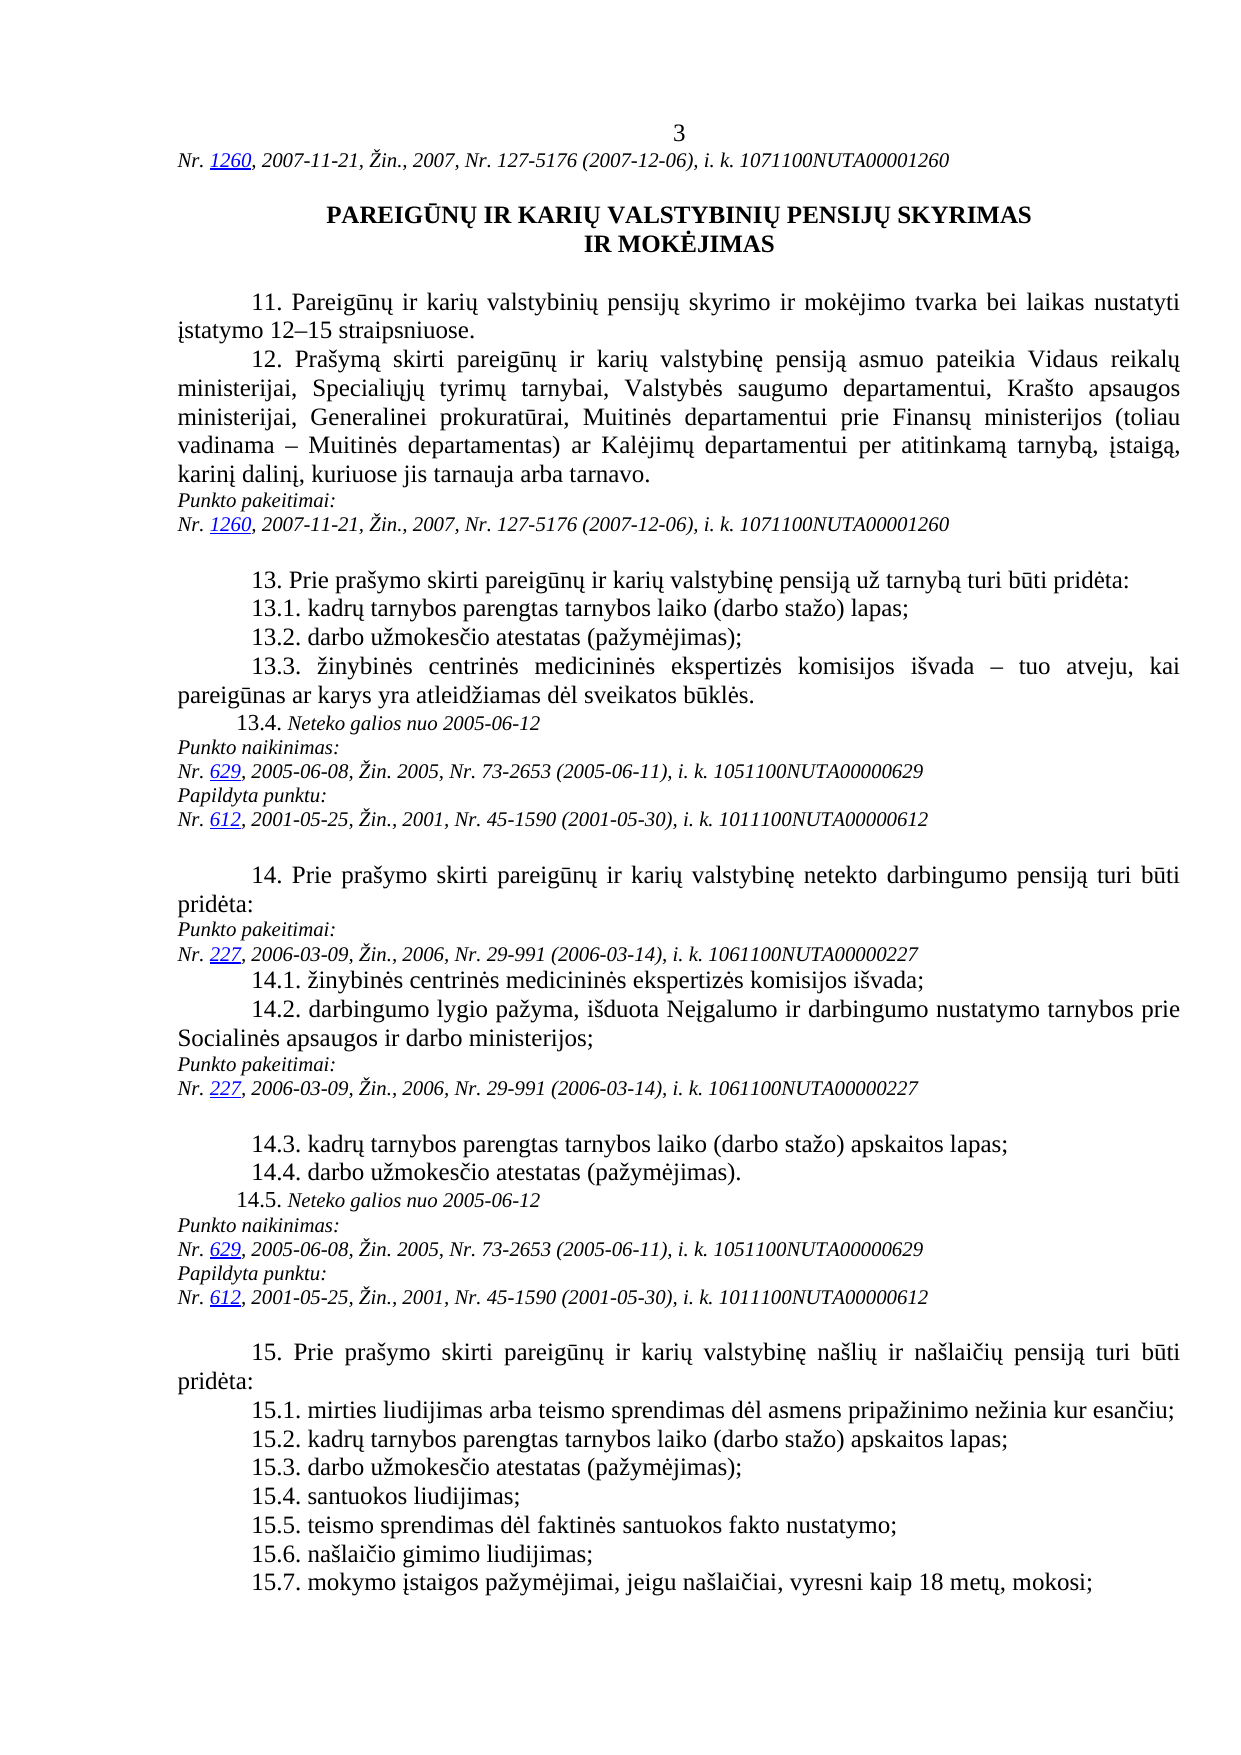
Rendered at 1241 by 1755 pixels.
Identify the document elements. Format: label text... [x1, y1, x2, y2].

text 14.1. žinybinės centrinės medicininės ekspertizės komisijos išvada; [177, 966, 1181, 994]
text 15.2. kadrų tarnybos parengtas tarnybos laiko (darbo stažo) apskaitos lapas; [177, 1424, 1181, 1452]
text 15.5. teismo sprendimas dėl faktinės santuokos fakto nustatymo; [177, 1510, 1181, 1539]
text 15.1. mirties liudijimas arba teismo sprendimas dėl asmens pripažinimo nežinia kur esančiu; [177, 1395, 1181, 1424]
text Pareigūnų ir karių valstybinių pensijų skyrimas [177, 200, 1181, 229]
text 13.2. darbo užmokesčio atestatas (pažymėjimas); [177, 622, 1181, 651]
text Nr. 612, 2001-05-25, Žin., 2001, Nr. 45-1590 (2001-05-30), i. k. 1011100NUTA00000612 [177, 1285, 1181, 1309]
text Nr. 227, 2006-03-09, Žin., 2006, Nr. 29-991 (2006-03-14), i. k. 1061100NUTA00000227 [177, 1076, 1181, 1100]
text 15. Prie prašymo skirti pareigūnų ir karių valstybinę našlių ir našlaičių pensiją turi būti pridėta: [177, 1337, 1181, 1395]
text Punkto pakeitimai: [177, 917, 1181, 941]
text 15.3. darbo užmokesčio atestatas (pažymėjimas); [177, 1452, 1181, 1481]
text 12. Prašymą skirti pareigūnų ir karių valstybinę pensiją asmuo pateikia Vidaus reikalų ministerijai, Specialiųjų tyrimų tarnybai, Valstybės saugumo departamentui, Krašto apsaugos ministerijai, Generalinei prokuratūrai, Muitinės departamentui prie Finansų ministerijos (toliau vadinama – Muitinės departamentas) ar Kalėjimų departamentui per atitinkamą tarnybą, įstaigą, karinį dalinį, kuriuose jis tarnauja arba tarnavo. [177, 344, 1181, 488]
text ir mokėjimas [177, 229, 1181, 258]
text 14.2. darbingumo lygio pažyma, išduota Neįgalumo ir darbingumo nustatymo tarnybos prie Socialinės apsaugos ir darbo ministerijos; [177, 994, 1181, 1052]
text 13. Prie prašymo skirti pareigūnų ir karių valstybinę pensiją už tarnybą turi būti pridėta: [177, 565, 1181, 593]
text Nr. 629, 2005-06-08, Žin. 2005, Nr. 73-2653 (2005-06-11), i. k. 1051100NUTA00000629 [177, 1237, 1181, 1261]
text Nr. 629, 2005-06-08, Žin. 2005, Nr. 73-2653 (2005-06-11), i. k. 1051100NUTA00000629 [177, 759, 1181, 783]
text 14. Prie prašymo skirti pareigūnų ir karių valstybinę netekto darbingumo pensiją turi būti pridėta: [177, 860, 1181, 917]
text Nr. 1260, 2007-11-21, Žin., 2007, Nr. 127-5176 (2007-12-06), i. k. 1071100NUTA00001260 [177, 512, 1181, 536]
text Punkto naikinimas: [177, 735, 1181, 759]
text 14.5. Neteko galios nuo 2005-06-12 [177, 1186, 1181, 1212]
text Nr. 1260, 2007-11-21, Žin., 2007, Nr. 127-5176 (2007-12-06), i. k. 1071100NUTA00001260 [177, 148, 1181, 172]
text Punkto naikinimas: [177, 1212, 1181, 1237]
text 13.1. kadrų tarnybos parengtas tarnybos laiko (darbo stažo) lapas; [177, 593, 1181, 622]
text 13.3. žinybinės centrinės medicininės ekspertizės komisijos išvada – tuo atveju, kai pareigūnas ar karys yra atleidžiamas dėl sveikatos būklės. [177, 651, 1181, 708]
text 14.3. kadrų tarnybos parengtas tarnybos laiko (darbo stažo) apskaitos lapas; [177, 1129, 1181, 1157]
text 15.6. našlaičio gimimo liudijimas; [177, 1539, 1181, 1567]
text Papildyta punktu: [177, 1261, 1181, 1285]
text Nr. 227, 2006-03-09, Žin., 2006, Nr. 29-991 (2006-03-14), i. k. 1061100NUTA00000227 [177, 941, 1181, 966]
text 13.4. Neteko galios nuo 2005-06-12 [177, 708, 1181, 735]
text Punkto pakeitimai: [177, 488, 1181, 512]
text 11. Pareigūnų ir karių valstybinių pensijų skyrimo ir mokėjimo tvarka bei laikas nustatyti įstatymo 12–15 straipsniuose. [177, 287, 1181, 344]
text Punkto pakeitimai: [177, 1052, 1181, 1076]
text 15.4. santuokos liudijimas; [177, 1481, 1181, 1510]
text 15.7. mokymo įstaigos pažymėjimai, jeigu našlaičiai, vyresni kaip 18 metų, mokosi; [177, 1567, 1181, 1596]
text 14.4. darbo užmokesčio atestatas (pažymėjimas). [177, 1157, 1181, 1186]
text Papildyta punktu: [177, 783, 1181, 807]
text Nr. 612, 2001-05-25, Žin., 2001, Nr. 45-1590 (2001-05-30), i. k. 1011100NUTA00000612 [177, 807, 1181, 831]
